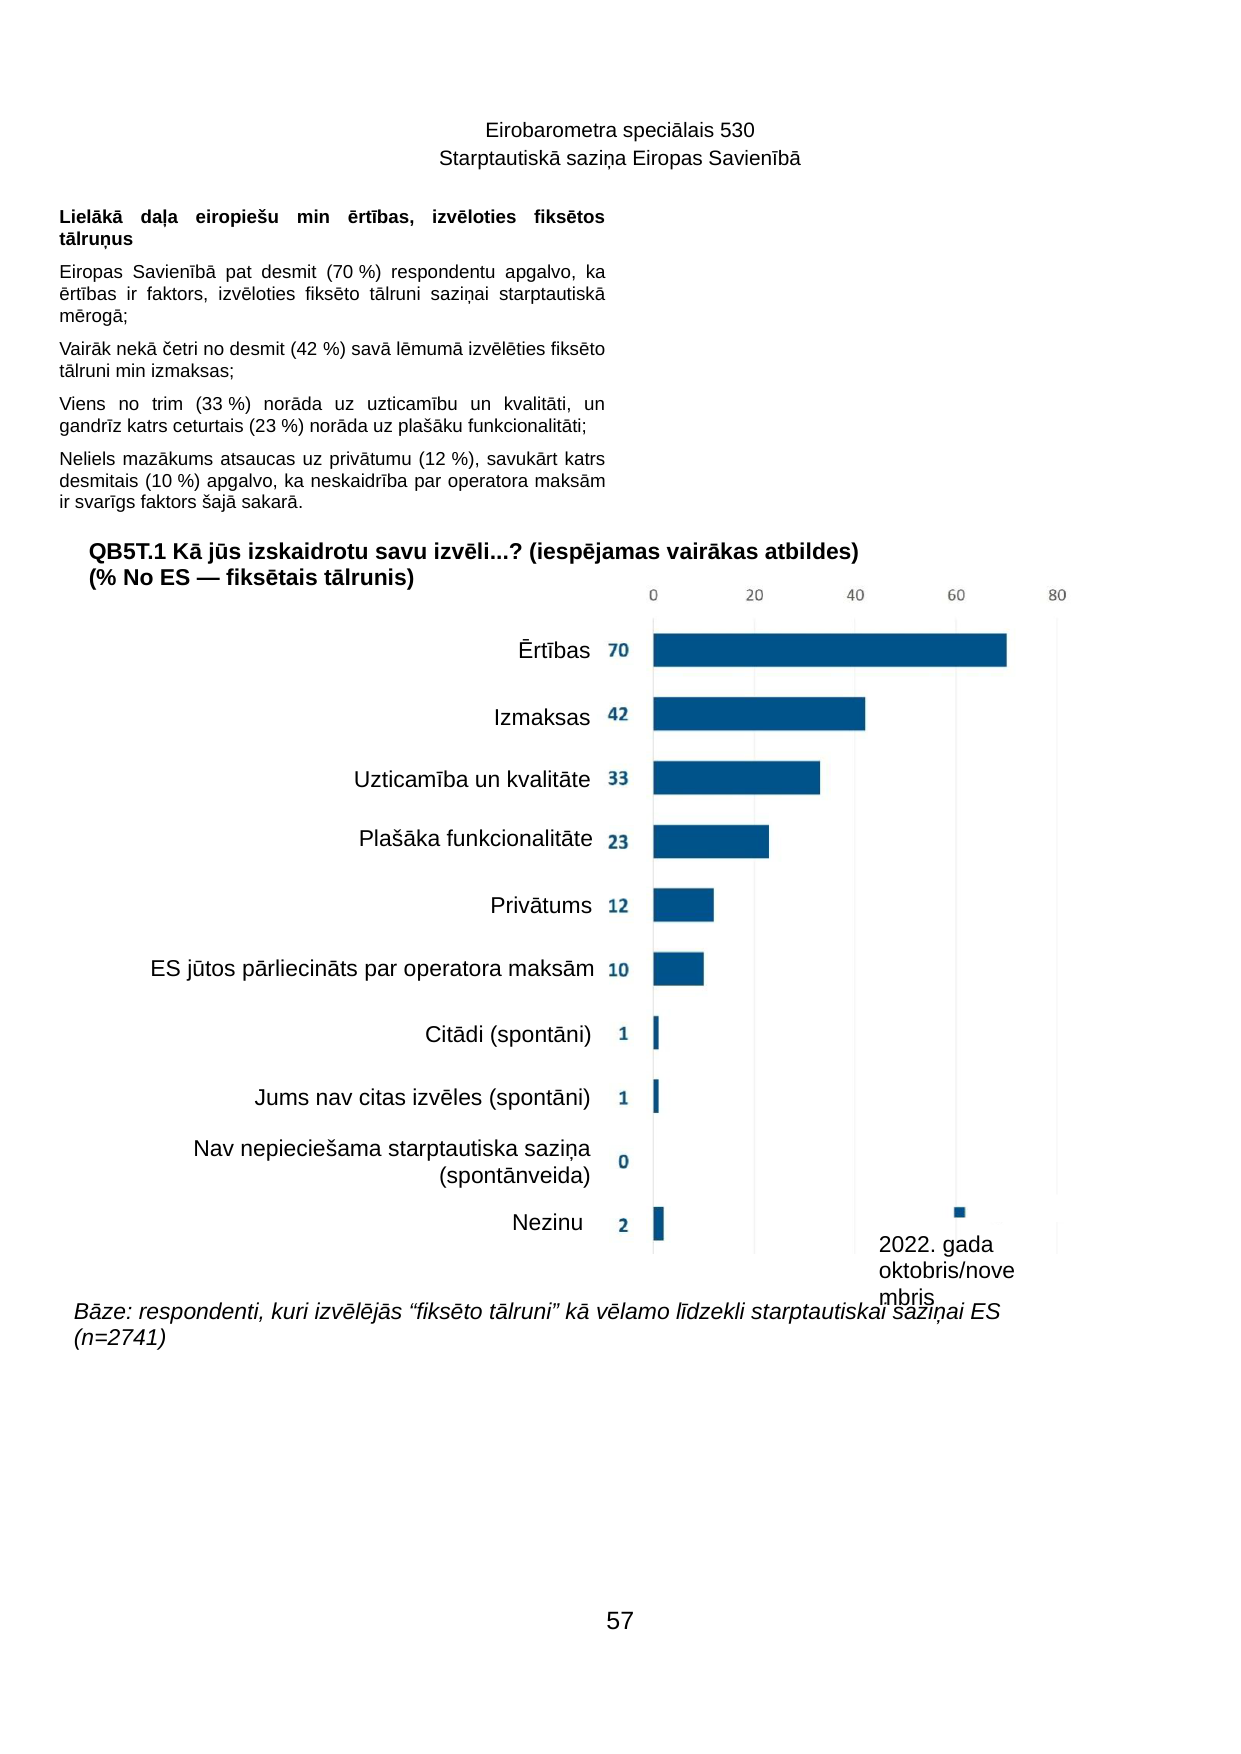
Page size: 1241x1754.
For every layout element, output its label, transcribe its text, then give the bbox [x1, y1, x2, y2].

picture [945, 1241, 951, 1251]
picture [590, 571, 1073, 1254]
text Lielākā daļa eiropiešu min ērtības, izvēloties fiksētos tālruņus [59, 206, 605, 249]
text Viens no trim (33 %) norāda uz uzticamību un kvalitāti, un gandrīz katrs ceturtais (23 %) norāda uz plašāku funkcionalitāti; [59, 393, 605, 436]
text Neliels mazākums atsaucas uz privātumu (12 %), savukārt katrs desmitais (10 %) apgalvo, ka neskaidrība par operatora maksām ir svarīgs faktors šajā sakarā. [59, 448, 605, 512]
text Eiropas Savienībā pat desmit (70 %) respondentu apgalvo, ka ērtības ir faktors, izvēloties fiksēto tālruni saziņai starptautiskā mērogā; [59, 261, 605, 326]
text Vairāk nekā četri no desmit (42 %) savā lēmumā izvēlēties fiksēto tālruni min izmaksas; [59, 338, 605, 381]
